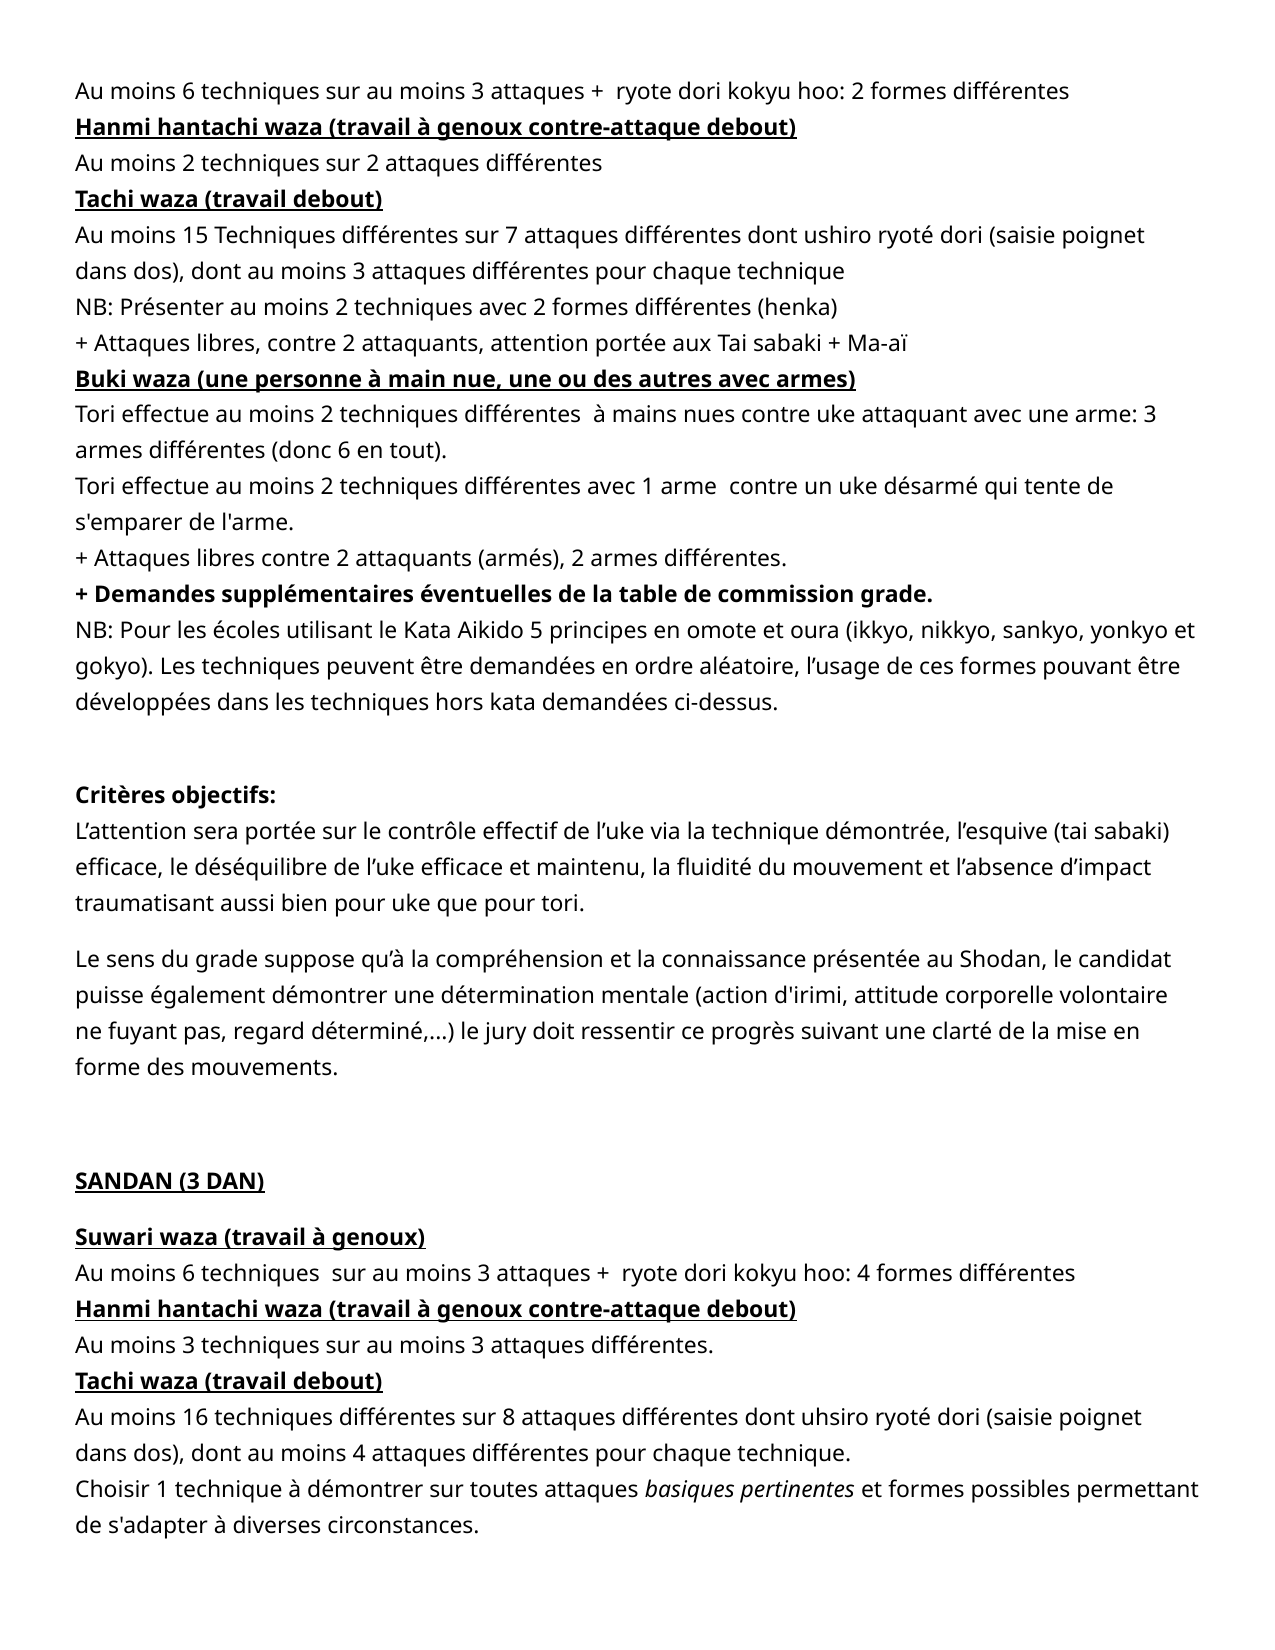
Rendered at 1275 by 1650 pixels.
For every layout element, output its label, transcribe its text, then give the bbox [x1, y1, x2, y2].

text Choisir 1 technique à démontrer sur toutes attaques basiques pertinentes et formes possibles permettant de s'adapter à diverses circonstances. [75, 1473, 1200, 1540]
text Suwari waza (travail à genoux) [75, 1221, 1200, 1253]
text Le sens du grade suppose qu’à la compréhension et la connaissance présentée au Shodan, le candidat puisse également démontrer une détermination mentale (action d'irimi, attitude corporelle volontaire ne fuyant pas, regard déterminé,...) le jury doit ressentir ce progrès suivant une clarté de la mise en forme des mouvements. [75, 943, 1200, 1082]
text + Demandes supplémentaires éventuelles de la table de commission grade. NB: Pour les écoles utilisant le Kata Aikido 5 principes en omote et oura (ikkyo, nikkyo, sankyo, yonkyo et gokyo). Les techniques peuvent être demandées en ordre aléatoire, l’usage de ces formes pouvant être développées dans les techniques hors kata demandées ci-dessus. [75, 578, 1200, 717]
text Au moins 6 techniques sur au moins 3 attaques + ryote dori kokyu hoo: 4 formes différentes [75, 1257, 1200, 1288]
text Tachi waza (travail debout) [75, 183, 1200, 214]
text Hanmi hantachi waza (travail à genoux contre-attaque debout) [75, 111, 1200, 142]
text Tori effectue au moins 2 techniques différentes avec 1 arme contre un uke désarmé qui tente de s'emparer de l'arme. [75, 470, 1200, 537]
text Au moins 3 techniques sur au moins 3 attaques différentes. [75, 1329, 1200, 1360]
text Au moins 6 techniques sur au moins 3 attaques + ryote dori kokyu hoo: 2 formes différentes [75, 75, 1200, 106]
text L’attention sera portée sur le contrôle effectif de l’uke via la technique démontrée, l’esquive (tai sabaki) efficace, le déséquilibre de l’uke efficace et maintenu, la fluidité du mouvement et l’absence d’impact traumatisant aussi bien pour uke que pour tori. [75, 814, 1200, 918]
text Tachi waza (travail debout) [75, 1365, 1200, 1396]
text Buki waza (une personne à main nue, une ou des autres avec armes) [75, 362, 1200, 394]
text NB: Présenter au moins 2 techniques avec 2 formes différentes (henka) [75, 291, 1200, 322]
text + Attaques libres, contre 2 attaquants, attention portée aux Tai sabaki + Ma-aï [75, 327, 1200, 358]
text + Attaques libres contre 2 attaquants (armés), 2 armes différentes. [75, 542, 1200, 573]
text Tori effectue au moins 2 techniques différentes à mains nues contre uke attaquant avec une arme: 3 armes différentes (donc 6 en tout). [75, 398, 1200, 466]
text Au moins 2 techniques sur 2 attaques différentes [75, 147, 1200, 178]
text Au moins 15 Techniques différentes sur 7 attaques différentes dont ushiro ryoté dori (saisie poignet dans dos), dont au moins 3 attaques différentes pour chaque technique [75, 219, 1200, 286]
text Hanmi hantachi waza (travail à genoux contre-attaque debout) [75, 1293, 1200, 1324]
text Au moins 16 techniques différentes sur 8 attaques différentes dont uhsiro ryoté dori (saisie poignet dans dos), dont au moins 4 attaques différentes pour chaque technique. [75, 1401, 1200, 1468]
text SANDAN (3 DAN) [75, 1164, 1200, 1196]
text Critères objectifs: [75, 779, 1200, 810]
